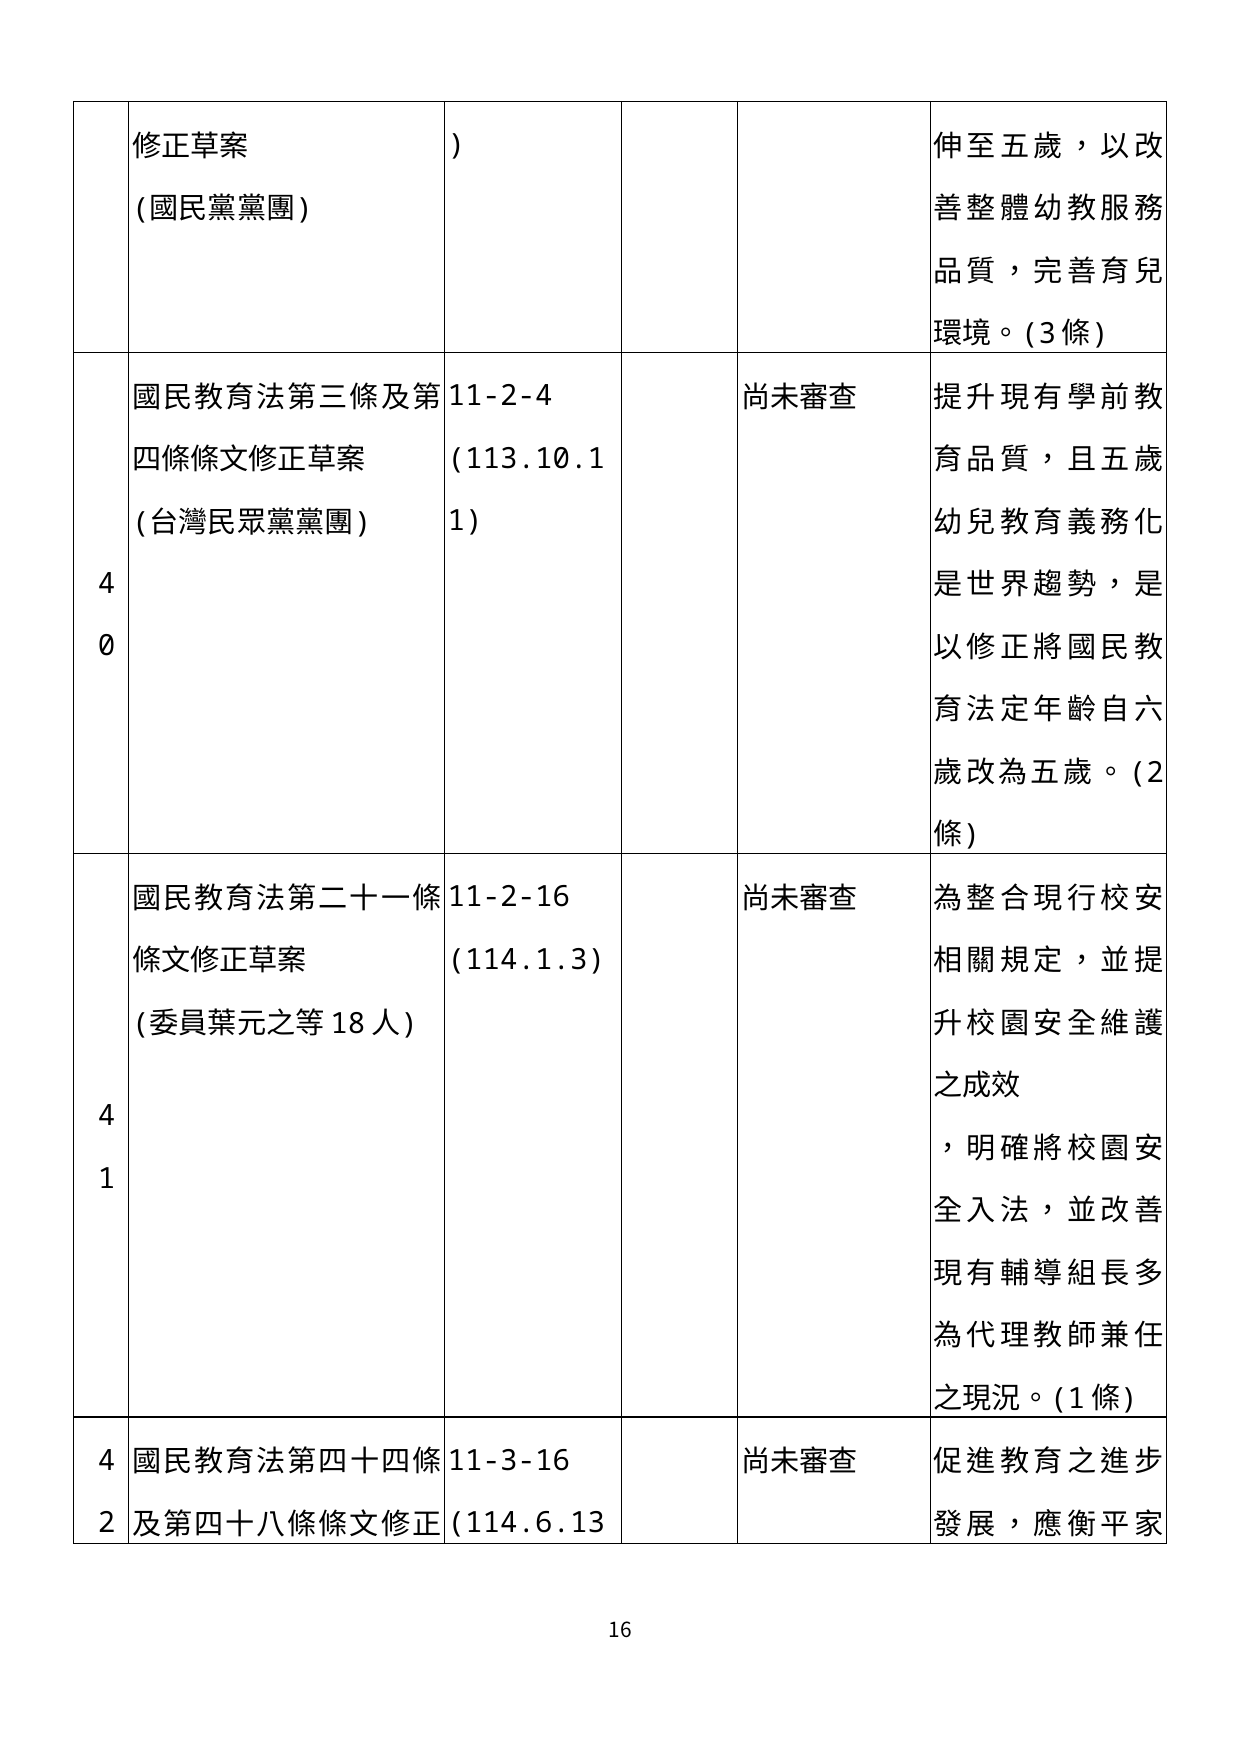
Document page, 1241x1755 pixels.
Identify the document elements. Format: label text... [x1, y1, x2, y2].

table_cell 尚未審查 [738, 854, 930, 1416]
table_cell [622, 854, 737, 1416]
table_cell [74, 1418, 128, 1542]
table_cell [738, 102, 930, 352]
table_cell 11-2-16 (114.1.3) [445, 854, 621, 1416]
table_cell 為整合現行校安相關規定，並提升校園安全維護之成效 ，明確將校園安全入法，並改善現有輔導組長多為代理教師兼任之現況。(1條) [931, 854, 1166, 1416]
table_cell 國民教育法第四十四條及第四十八條條文修正 [129, 1418, 444, 1542]
table_cell ) [445, 102, 621, 352]
table_cell 國民教育法第三條及第四條條文修正草案 (台灣民眾黨黨團) [129, 353, 444, 853]
table_cell [622, 353, 737, 853]
table_cell 伸至五歲，以改善整體幼教服務品質，完善育兒環境。(3條) [931, 102, 1166, 352]
table_cell [74, 102, 128, 352]
table_cell [622, 1418, 737, 1542]
table_cell 提升現有學前教育品質，且五歲幼兒教育義務化是世界趨勢，是以修正將國民教育法定年齡自六歲改為五歲。(2條) [931, 353, 1166, 853]
table_cell 國民教育法第二十一條條文修正草案 (委員葉元之等18人) [129, 854, 444, 1416]
table_cell 修正草案 (國民黨黨團) [129, 102, 444, 352]
table_cell 11-3-16 (114.6.13 [445, 1418, 621, 1542]
table_cell 11-2-4 (113.10.11) [445, 353, 621, 853]
table_cell [74, 854, 128, 1416]
table_cell 尚未審查 [738, 1418, 930, 1542]
table_cell [622, 102, 737, 352]
table_cell 尚未審查 [738, 353, 930, 853]
table_cell 促進教育之進步發展，應衡平家 [931, 1418, 1166, 1542]
table_cell [74, 353, 128, 853]
